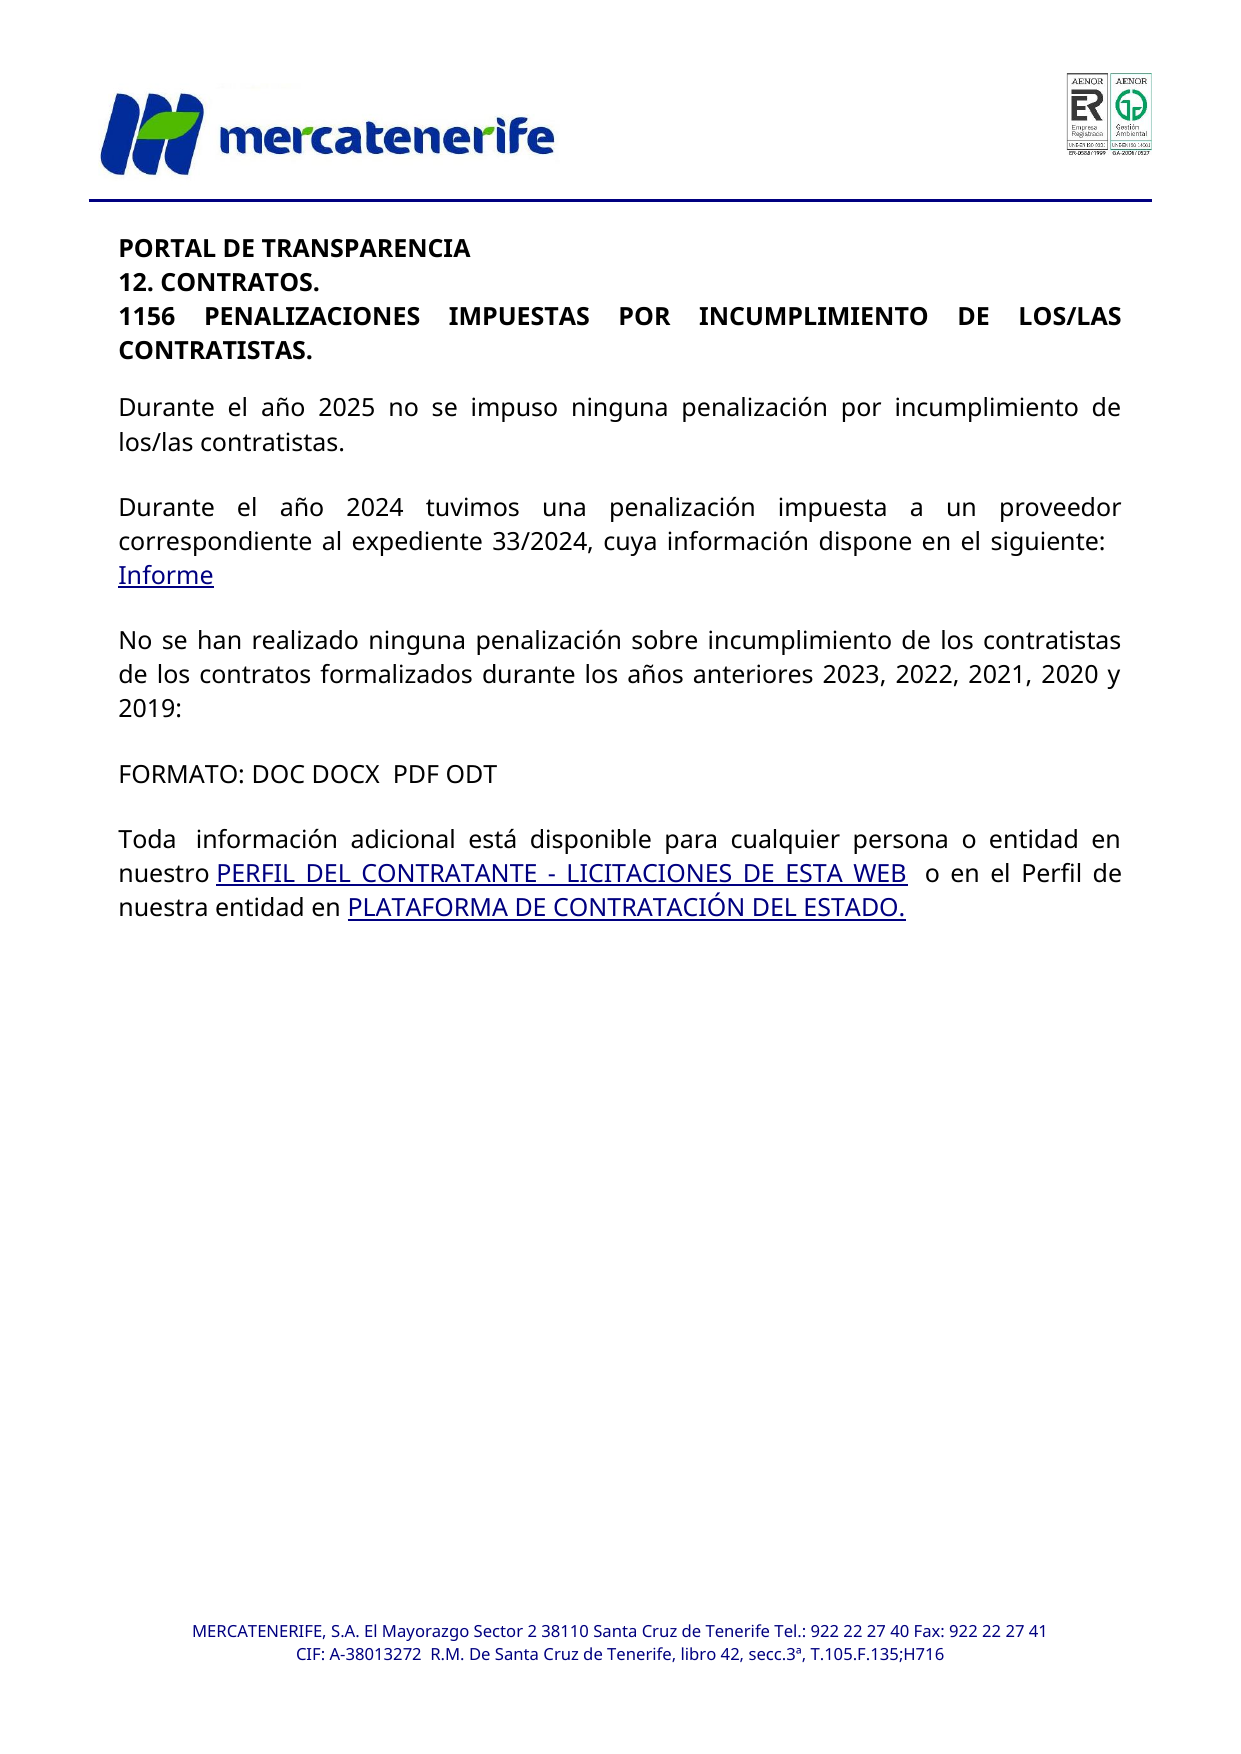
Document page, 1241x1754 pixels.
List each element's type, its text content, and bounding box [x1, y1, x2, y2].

text No se han realizado ninguna penalización sobre incumplimiento de los contratistas de los contratos formalizados durante los años anteriores 2023, 2022, 2021, 2020 y 2019: [118, 623, 1122, 725]
text FORMATO: DOC DOCX PDF ODT [118, 756, 1122, 790]
text Durante el año 2024 tuvimos una penalización impuesta a un proveedor correspondiente al expediente 33/2024, cuya información dispone en el siguiente: Informe [118, 489, 1122, 592]
text Toda información adicional está disponible para cualquier persona o entidad en nuestro PERFIL DEL CONTRATANTE - LICITACIONES DE ESTA WEB o en el Perfil de nuestra entidad en PLATAFORMA DE CONTRATACIÓN DEL ESTADO. [118, 822, 1122, 924]
text 12. CONTRATOS. [118, 264, 1122, 298]
text 1156 PENALIZACIONES IMPUESTAS POR INCUMPLIMIENTO DE LOS/LAS CONTRATISTAS. [118, 298, 1122, 367]
text Durante el año 2025 no se impuso ninguna penalización por incumplimiento de los/las contratistas. [118, 390, 1122, 458]
text PORTAL DE TRANSPARENCIA [118, 230, 1122, 264]
